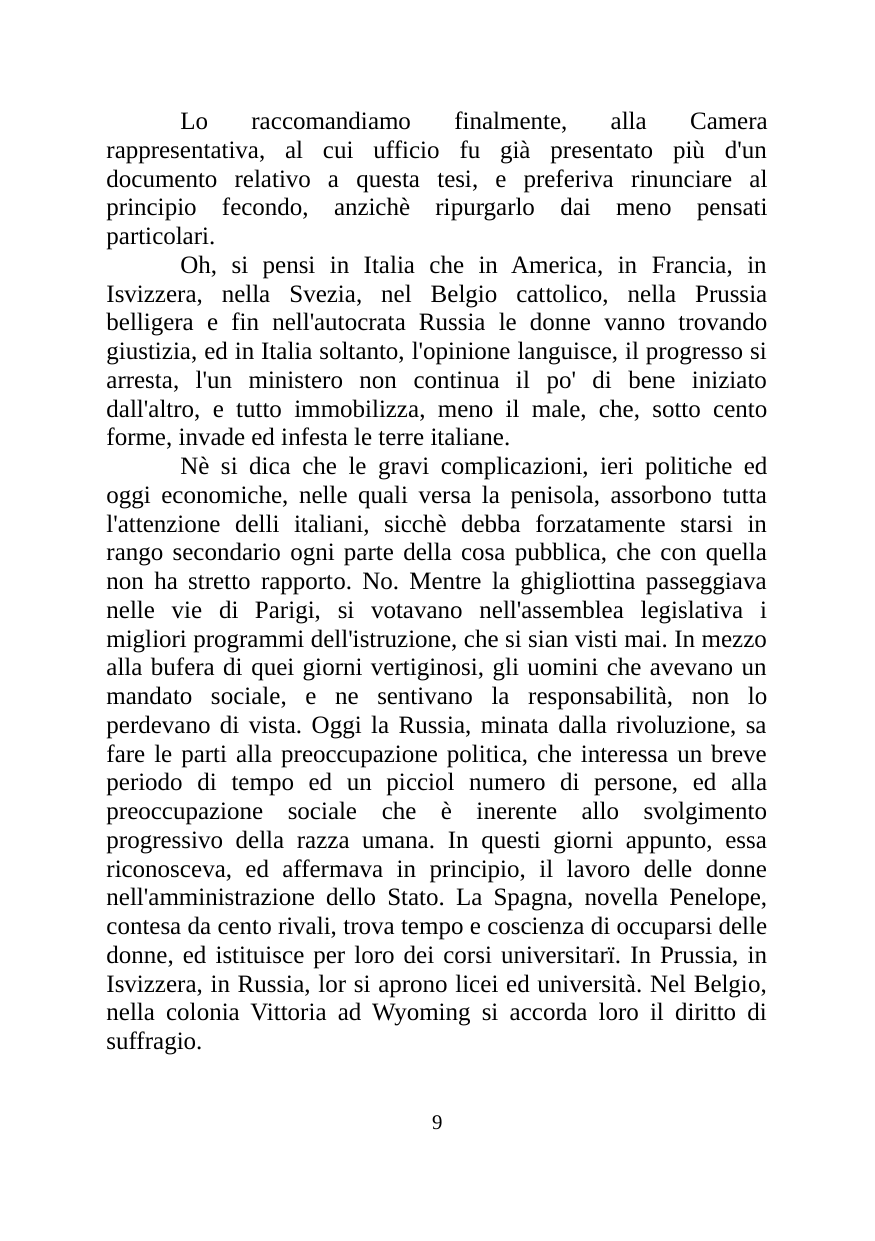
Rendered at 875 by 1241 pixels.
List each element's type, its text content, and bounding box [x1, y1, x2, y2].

text Oh, si pensi in Italia che in America, in Francia, in Isvizzera, nella Svezia, nel Belgio cattolico, nella Prussia belligera e fin nell'autocrata Russia le donne vanno trovando giustizia, ed in Italia soltanto, l'opinione languisce, il progresso si arresta, l'un ministero non continua il po' di bene iniziato dall'altro, e tutto immobilizza, meno il male, che, sotto cento forme, invade ed infesta le terre italiane. [106, 250, 768, 451]
text Nè si dica che le gravi complicazioni, ieri politiche ed oggi economiche, nelle quali versa la penisola, assorbono tutta l'attenzione delli italiani, sicchè debba forzatamente starsi in rango secondario ogni parte della cosa pubblica, che con quella non ha stretto rapporto. No. Mentre la ghigliottina passeggiava nelle vie di Parigi, si votavano nell'assemblea legislativa i migliori programmi dell'istruzione, che si sian visti mai. In mezzo alla bufera di quei giorni vertiginosi, gli uomini che avevano un mandato sociale, e ne sentivano la responsabilità, non lo perdevano di vista. Oggi la Russia, minata dalla rivoluzione, sa fare le parti alla preoccupazione politica, che interessa un breve periodo di tempo ed un picciol numero di persone, ed alla preoccupazione sociale che è inerente allo svolgimento progressivo della razza umana. In questi giorni appunto, essa riconosceva, ed affermava in principio, il lavoro delle donne nell'amministrazione dello Stato. La Spagna, novella Penelope, contesa da cento rivali, trova tempo e coscienza di occuparsi delle donne, ed istituisce per loro dei corsi universitarï. In Prussia, in Isvizzera, in Russia, lor si aprono licei ed università. Nel Belgio, nella colonia Vittoria ad Wyoming si accorda loro il diritto di suffragio. [106, 451, 768, 1055]
text Lo raccomandiamo finalmente, alla Camera rappresentativa, al cui ufficio fu già presentato più d'un documento relativo a questa tesi, e preferiva rinunciare al principio fecondo, anzichè ripurgarlo dai meno pensati particolari. [106, 106, 768, 250]
